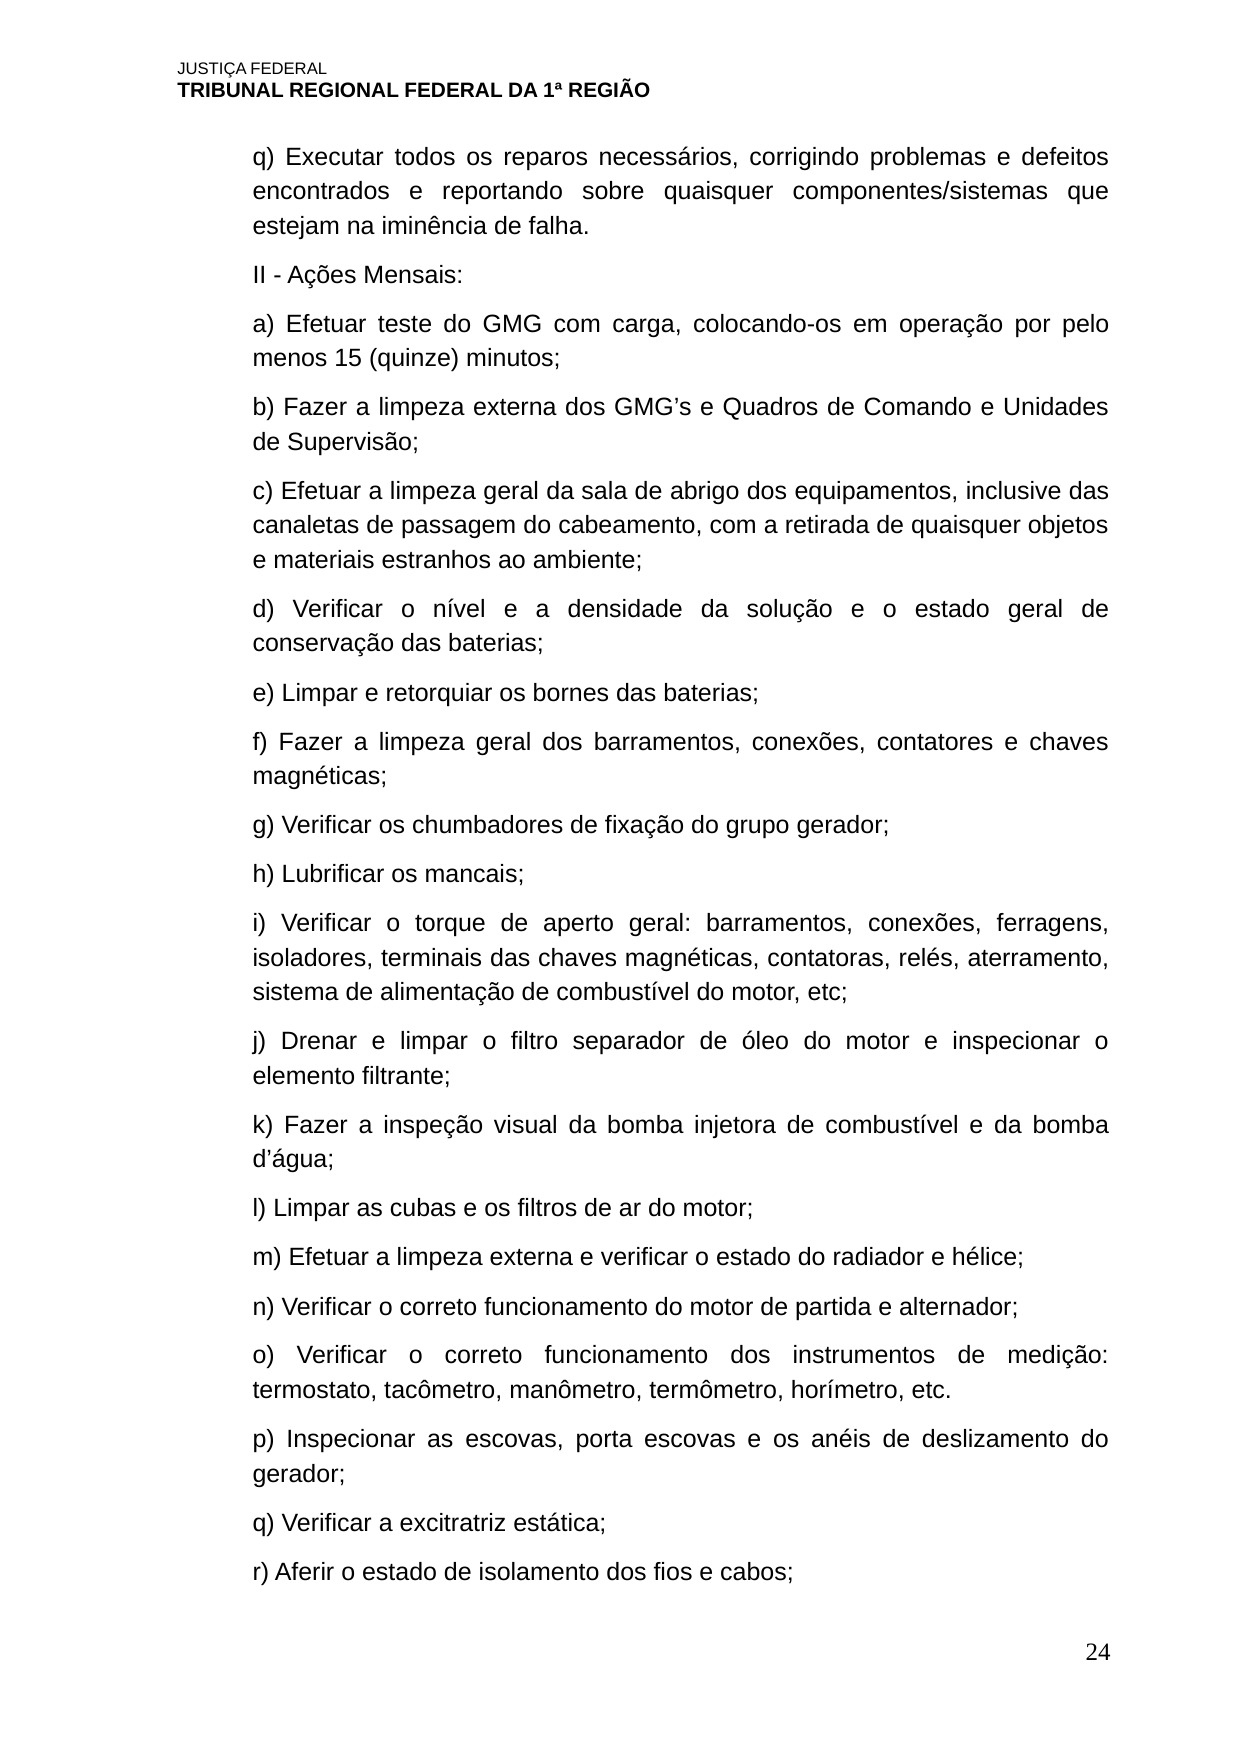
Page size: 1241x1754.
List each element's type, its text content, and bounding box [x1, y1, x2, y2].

text e) Limpar e retorquiar os bornes das baterias; [252, 677, 1110, 706]
text l) Limpar as cubas e os filtros de ar do motor; [252, 1193, 1110, 1222]
text m) Efetuar a limpeza externa e verificar o estado do radiador e hélice; [252, 1242, 1110, 1271]
text j) Drenar e limpar o filtro separador de óleo do motor e inspecionar o elemento filtrante; [252, 1026, 1110, 1089]
text II - Ações Mensais: [252, 260, 1110, 288]
text p) Inspecionar as escovas, porta escovas e os anéis de deslizamento do gerador; [252, 1424, 1110, 1487]
text h) Lubrificar os mancais; [252, 859, 1110, 888]
text g) Verificar os chumbadores de fixação do grupo gerador; [252, 810, 1110, 839]
text i) Verificar o torque de aperto geral: barramentos, conexões, ferragens, isoladores, terminais das chaves magnéticas, contatoras, relés, aterramento, sistema de alimentação de combustível do motor, etc; [252, 908, 1110, 1006]
text k) Fazer a inspeção visual da bomba injetora de combustível e da bomba d’água; [252, 1110, 1110, 1173]
text q) Executar todos os reparos necessários, corrigindo problemas e defeitos encontrados e reportando sobre quaisquer componentes/sistemas que estejam na iminência de falha. [252, 142, 1110, 239]
text r) Aferir o estado de isolamento dos fios e cabos; [252, 1557, 1110, 1585]
text f) Fazer a limpeza geral dos barramentos, conexões, contatores e chaves magnéticas; [252, 727, 1110, 790]
text a) Efetuar teste do GMG com carga, colocando-os em operação por pelo menos 15 (quinze) minutos; [252, 309, 1110, 372]
text d) Verificar o nível e a densidade da solução e o estado geral de conservação das baterias; [252, 594, 1110, 657]
text n) Verificar o correto funcionamento do motor de partida e alternador; [252, 1291, 1110, 1320]
text c) Efetuar a limpeza geral da sala de abrigo dos equipamentos, inclusive das canaletas de passagem do cabeamento, com a retirada de quaisquer objetos e materiais estranhos ao ambiente; [252, 476, 1110, 574]
text q) Verificar a excitratriz estática; [252, 1508, 1110, 1536]
text o) Verificar o correto funcionamento dos instrumentos de medição: termostato, tacômetro, manômetro, termômetro, horímetro, etc. [252, 1341, 1110, 1404]
text b) Fazer a limpeza externa dos GMG’s e Quadros de Comando e Unidades de Supervisão; [252, 392, 1110, 456]
